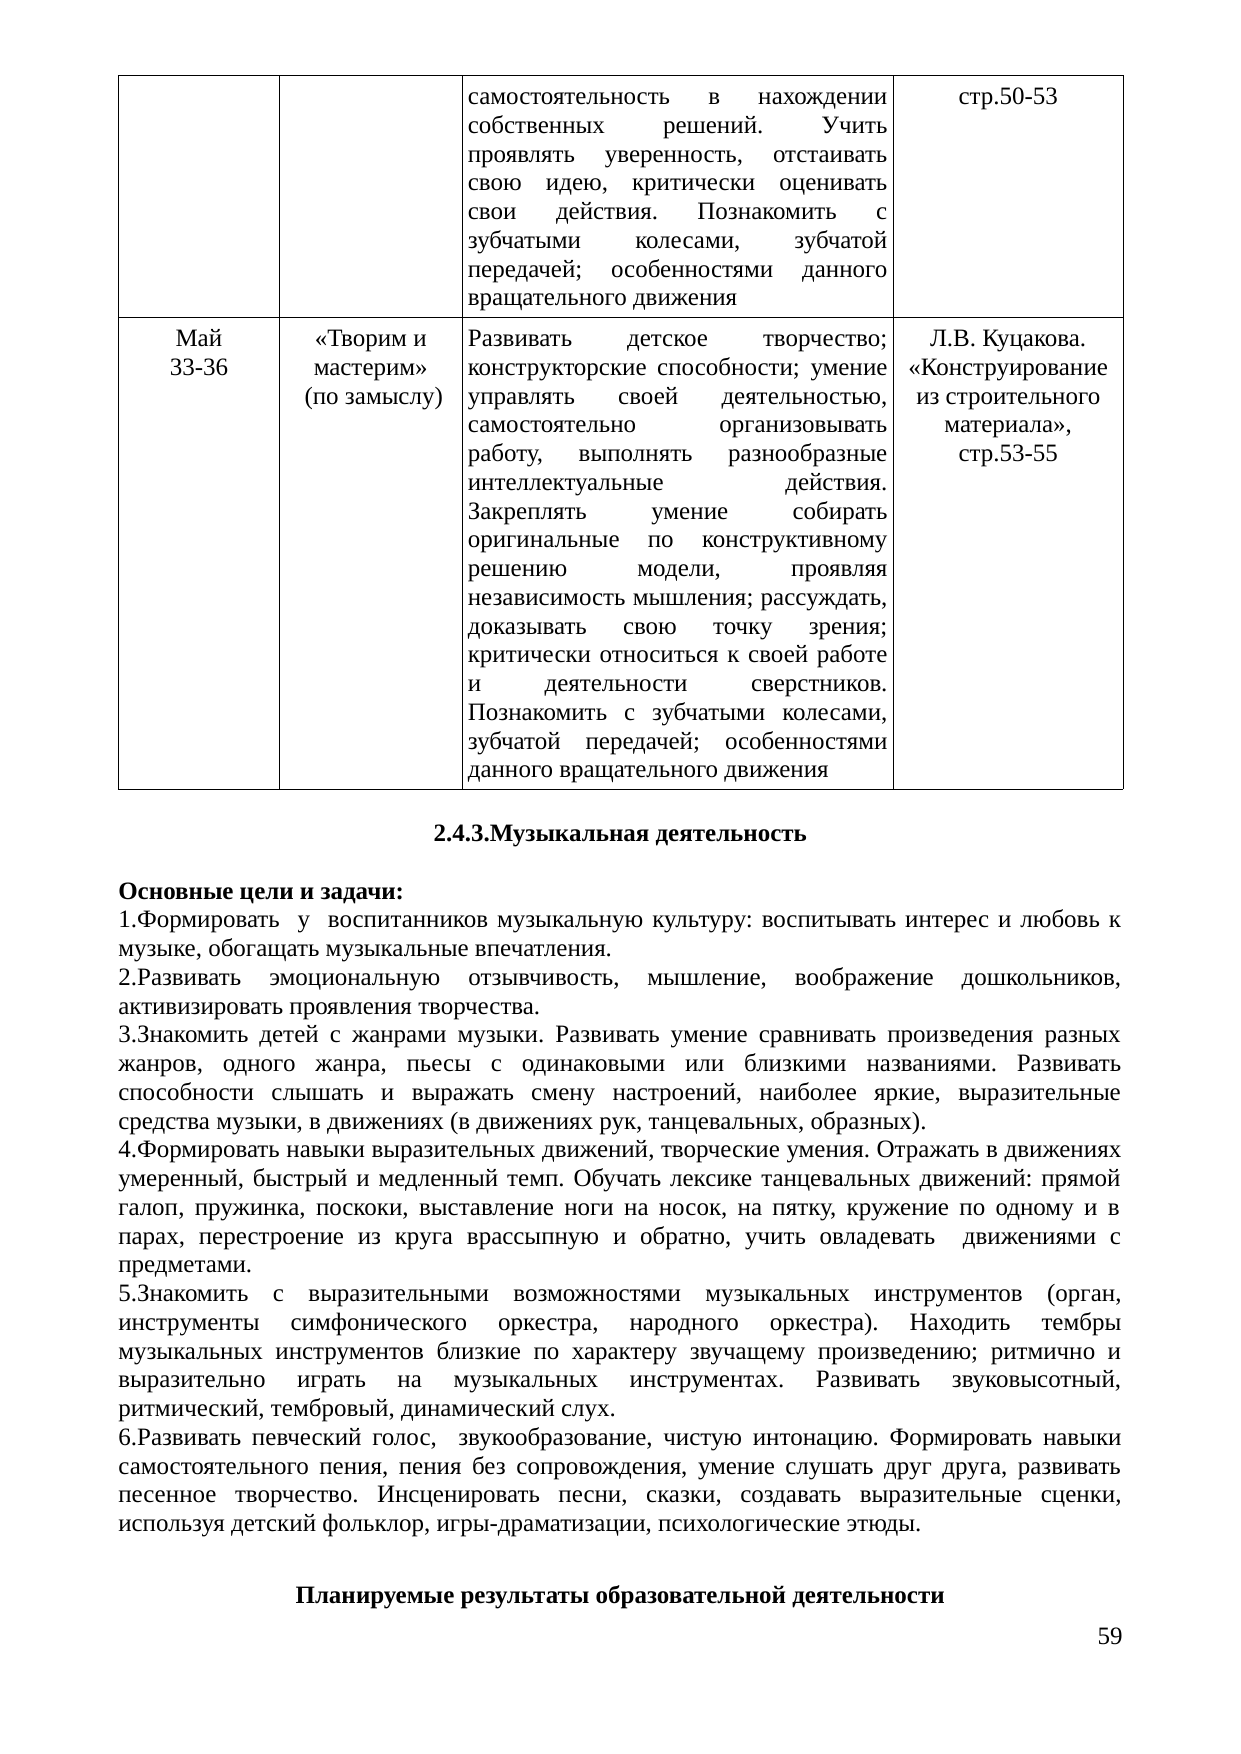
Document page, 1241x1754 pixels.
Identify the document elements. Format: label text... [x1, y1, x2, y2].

text Планируемые результаты образовательной деятельности [118, 1580, 1122, 1609]
table_cell самостоятельность в нахождении собственных решений. Учить проявлять уверенность, отстаивать свою идею, критически оценивать свои действия. Познакомить с зубчатыми колесами, зубчатой передачей; особенностями данного вращательного движения [463, 76, 893, 317]
table_cell [119, 76, 279, 317]
table_cell «Творим и мастерим» (по замыслу) [280, 318, 462, 789]
table_cell стр.50-53 [894, 76, 1123, 317]
text Основные цели и задачи: [118, 876, 1122, 904]
list Формировать навыки выразительных движений, творческие умения. Отражать в движениях умеренный, быстрый и медленный темп. Обучать лексике танцевальных движений: прямой галоп, пружинка, поскоки, выставление ноги на носок, на пятку, кружение по одному и в парах, перестроение из круга врассыпную и обратно, учить овладевать движениями с предметами. [118, 1134, 1122, 1278]
list Развивать певческий голос, звукообразование, чистую интонацию. Формировать навыки самостоятельного пения, пения без сопровождения, умение слушать друг друга, развивать песенное творчество. Инсценировать песни, сказки, создавать выразительные сценки, используя детский фольклор, игры-драматизации, психологические этюды. [118, 1422, 1122, 1537]
list Формировать у воспитанников музыкальную культуру: воспитывать интерес и любовь к музыке, обогащать музыкальные впечатления. [118, 904, 1122, 962]
text 2.4.3.Музыкальная деятельность [118, 818, 1122, 847]
list Развивать эмоциональную отзывчивость, мышление, воображение дошкольников, активизировать проявления творчества. [118, 962, 1122, 1019]
table_cell [280, 76, 462, 317]
table_cell Май 33-36 [119, 318, 279, 789]
table_cell Л.В. Куцакова. «Конструирование из строительного материала», стр.53-55 [894, 318, 1123, 789]
list Знакомить детей с жанрами музыки. Развивать умение сравнивать произведения разных жанров, одного жанра, пьесы с одинаковыми или близкими названиями. Развивать способности слышать и выражать смену настроений, наиболее яркие, выразительные средства музыки, в движениях (в движениях рук, танцевальных, образных). [118, 1019, 1122, 1134]
list Знакомить с выразительными возможностями музыкальных инструментов (орган, инструменты симфонического оркестра, народного оркестра). Находить тембры музыкальных инструментов близкие по характеру звучащему произведению; ритмично и выразительно играть на музыкальных инструментах. Развивать звуковысотный, ритмический, тембровый, динамический слух. [118, 1278, 1122, 1422]
table_cell Развивать детское творчество; конструкторские способности; умение управлять своей деятельностью, самостоятельно организовывать работу, выполнять разнообразные интеллектуальные действия. Закреплять умение собирать оригинальные по конструктивному решению модели, проявляя независимость мышления; рассуждать, доказывать свою точку зрения; критически относиться к своей работе и деятельности сверстников. Познакомить с зубчатыми колесами, зубчатой передачей; особенностями данного вращательного движения [463, 318, 893, 789]
